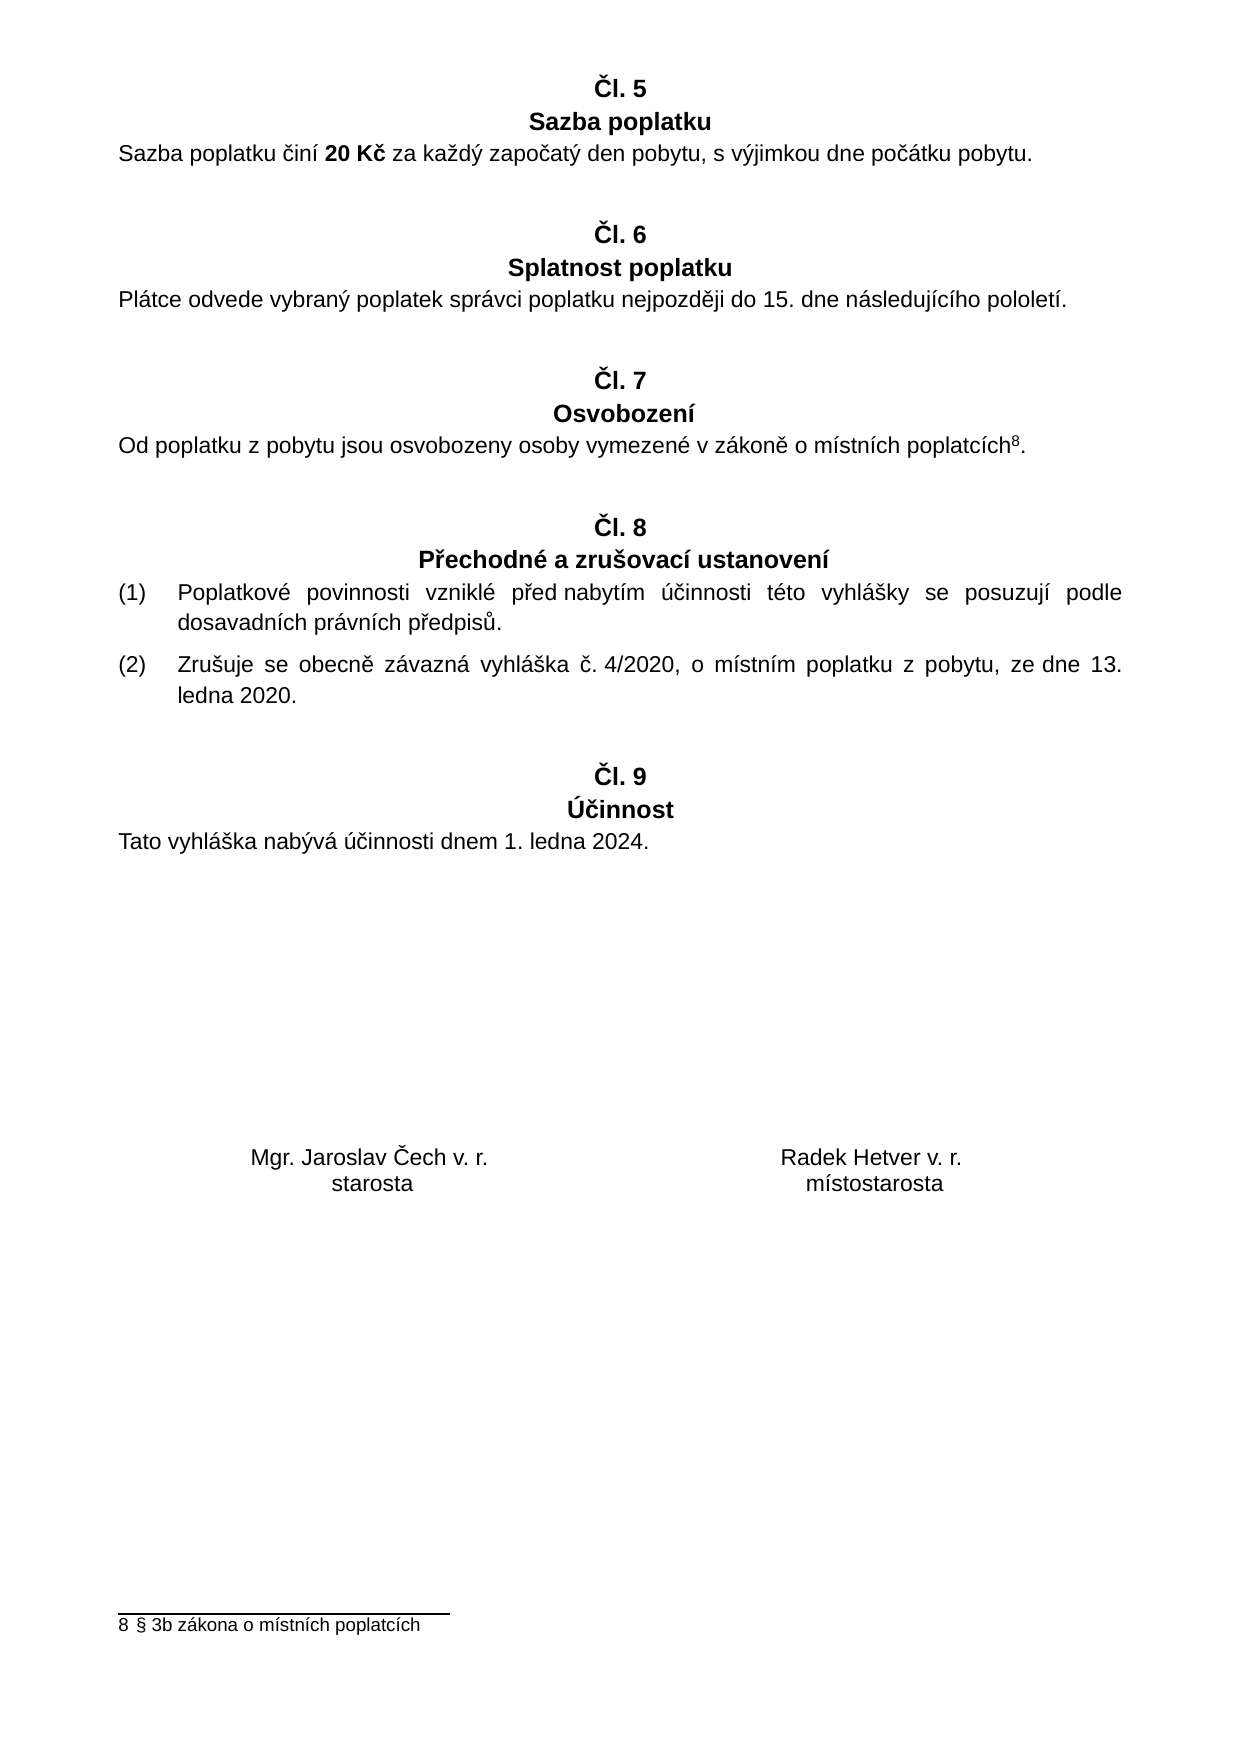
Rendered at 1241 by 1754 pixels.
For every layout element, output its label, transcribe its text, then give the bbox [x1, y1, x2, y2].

text Plátce odvede vybraný poplatek správci poplatku nejpozději do 15. dne následujícího pololetí. [118, 286, 1122, 312]
text Tato vyhláška nabývá účinnosti dnem 1. ledna 2024. [118, 828, 1122, 854]
list Poplatkové povinnosti vzniklé před nabytím účinnosti této vyhlášky se posuzují podle dosavadních právních předpisů. [118, 578, 1122, 635]
list Zrušuje se obecně závazná vyhláška č. 4/2020, o místním poplatku z pobytu, ze dne 13. ledna 2020. [118, 651, 1122, 708]
table_cell [620, 1202, 1122, 1320]
table_header Mgr. Jaroslav Čech v. r. starosta [118, 1084, 620, 1202]
text Sazba poplatku činí 20 Kč za každý započatý den pobytu, s výjimkou dne počátku pobytu. [118, 140, 1122, 166]
text § 3b zákona o místních poplatcích [118, 1614, 1122, 1635]
table_cell [118, 1202, 620, 1320]
subtitle Čl. 8 Přechodné a zrušovací ustanovení [118, 512, 1122, 574]
subtitle Čl. 9 Účinnost [118, 762, 1122, 824]
subtitle Čl. 6 Splatnost poplatku [118, 220, 1122, 282]
subtitle Čl. 7 Osvobození [118, 366, 1122, 428]
text Od poplatku z pobytu jsou osvobozeny osoby vymezené v zákoně o místních poplatcích. [118, 432, 1122, 459]
subtitle Čl. 5 Sazba poplatku [118, 74, 1122, 136]
table_header Radek Hetver v. r. místostarosta [620, 1084, 1122, 1202]
